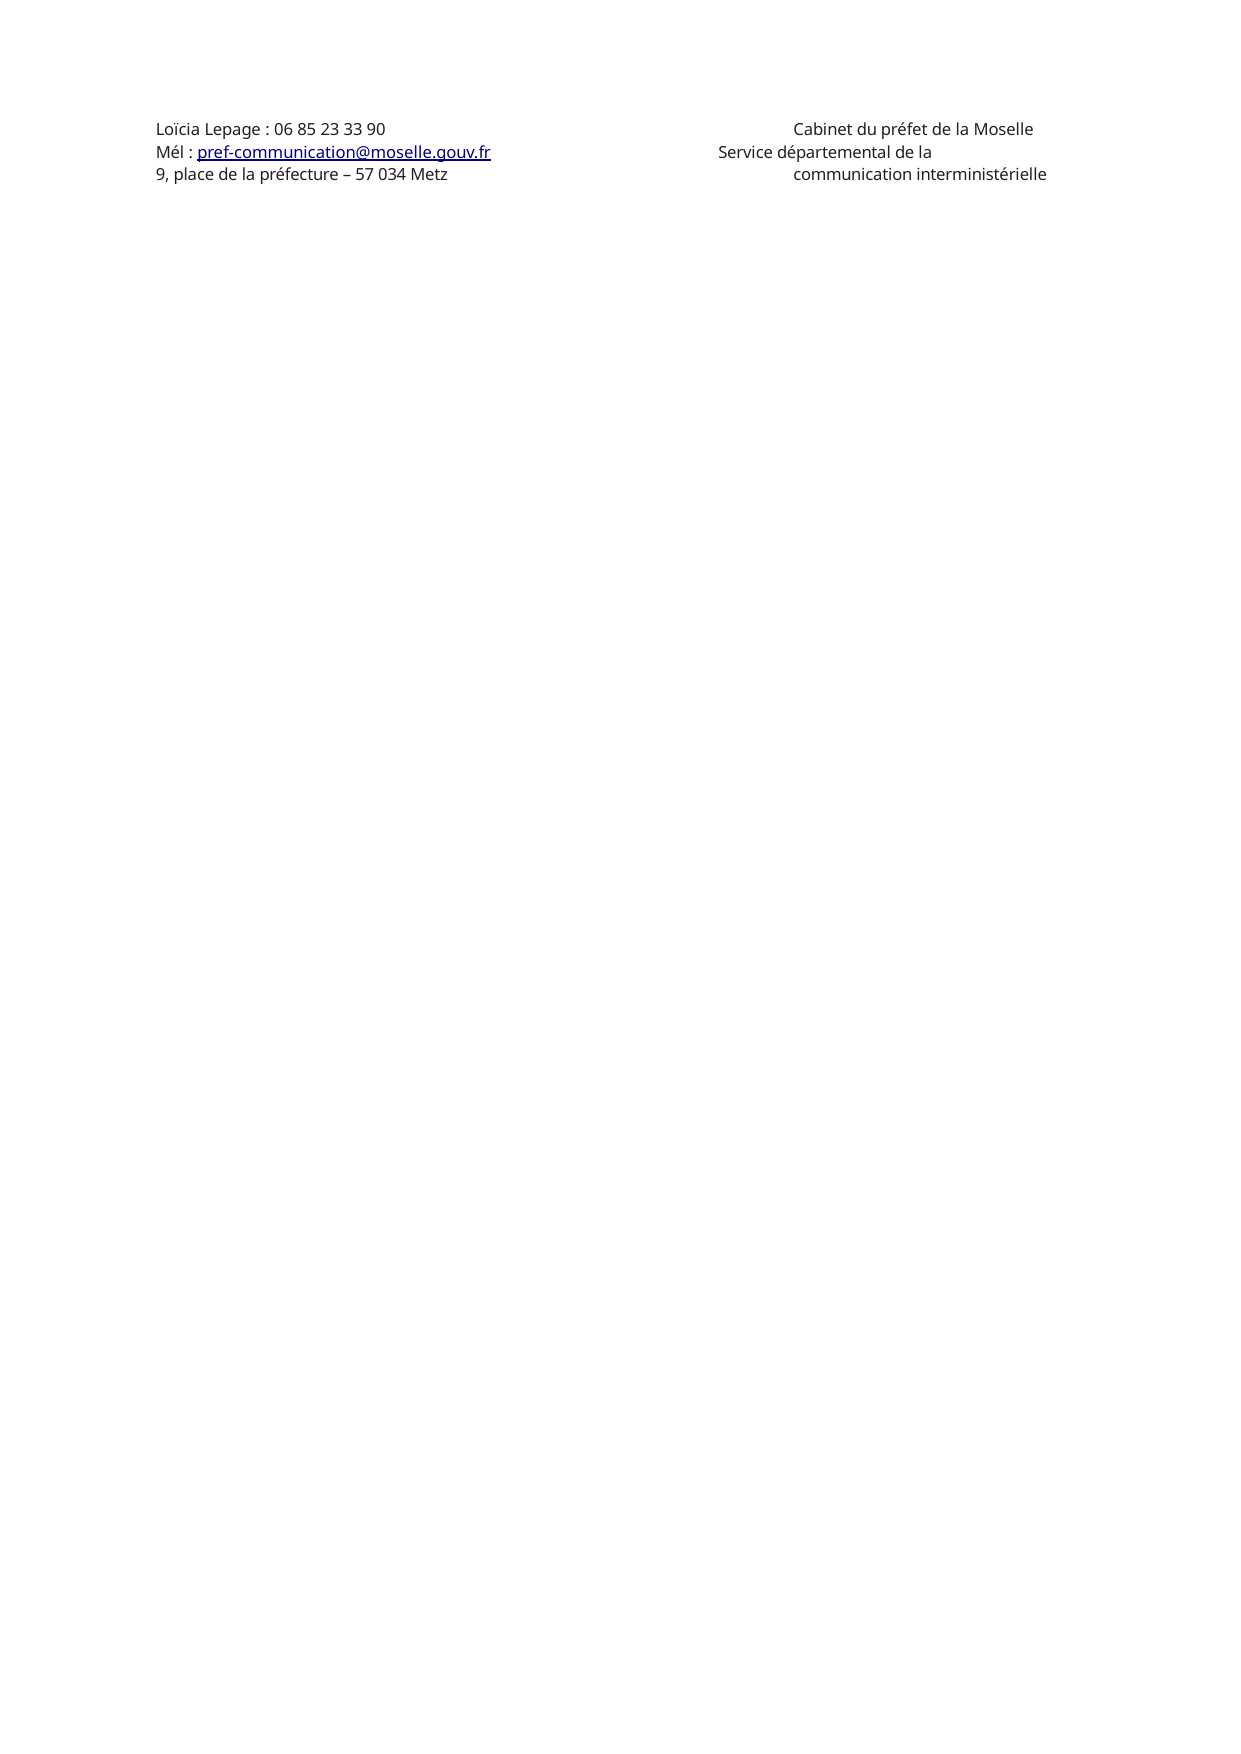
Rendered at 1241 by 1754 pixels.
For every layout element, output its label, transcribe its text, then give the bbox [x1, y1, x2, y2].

text Mél : pref-communication@moselle.gouv.fr Service départemental de la [156, 141, 1140, 163]
text Loïcia Lepage : 06 85 23 33 90 Cabinet du préfet de la Moselle [156, 118, 1140, 141]
text 9, place de la préfecture – 57 034 Metz communication interministérielle [156, 163, 1140, 186]
